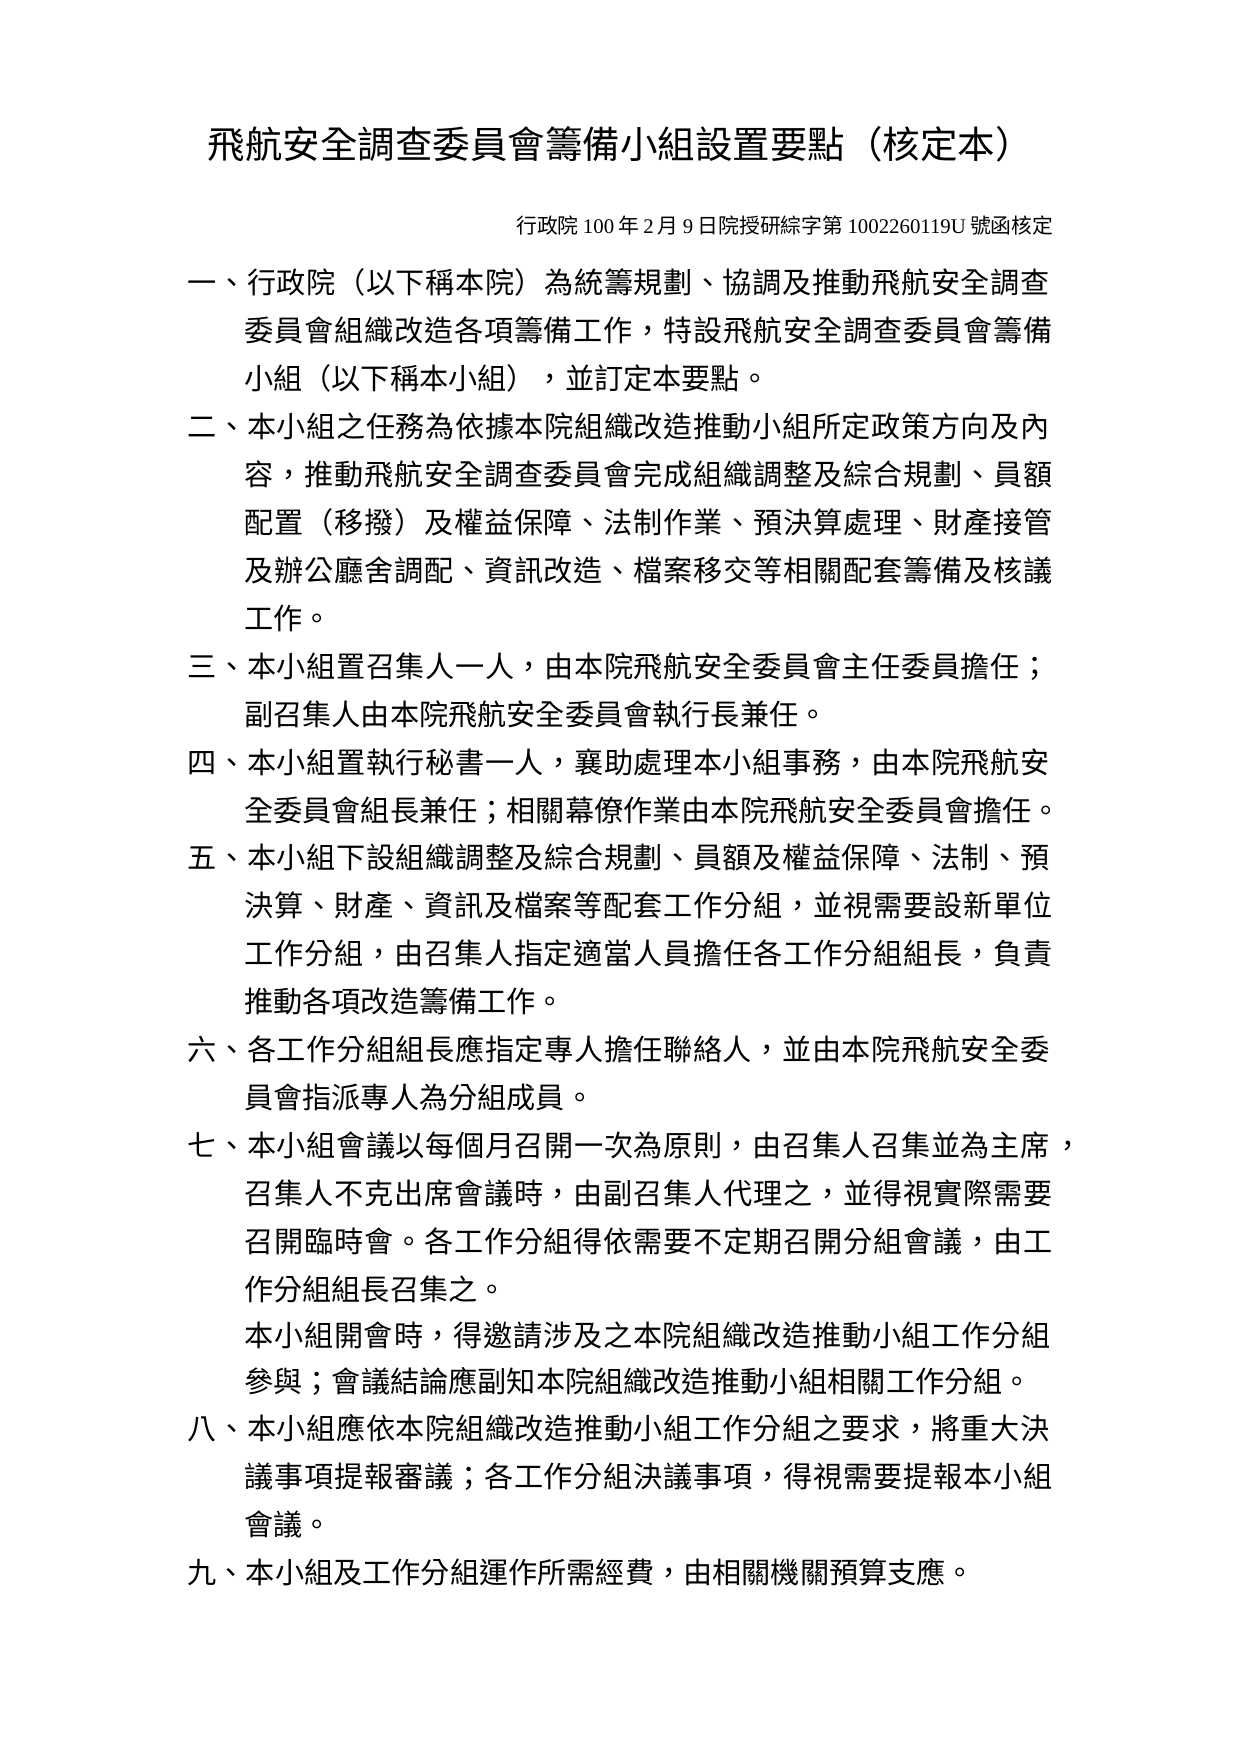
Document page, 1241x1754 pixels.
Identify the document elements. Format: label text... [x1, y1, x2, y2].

text 行政院100年2月9日院授研綜字第1002260119U號函核定 [187, 193, 1053, 243]
text 三、本小組置召集人一人，由本院飛航安全委員會主任委員擔任；副召集人由本院飛航安全委員會執行長兼任。 [187, 639, 1053, 735]
text 本小組開會時，得邀請涉及之本院組織改造推動小組工作分組參與；會議結論應副知本院組織改造推動小組相關工作分組。 [244, 1310, 1053, 1401]
text 四、本小組置執行秘書一人，襄助處理本小組事務，由本院飛航安全委員會組長兼任；相關幕僚作業由本院飛航安全委員會擔任。 [187, 735, 1053, 831]
text 九、本小組及工作分組運作所需經費，由相關機關預算支應。 [187, 1545, 1053, 1593]
text 二、本小組之任務為依據本院組織改造推動小組所定政策方向及內容，推動飛航安全調查委員會完成組織調整及綜合規劃、員額配置（移撥）及權益保障、法制作業、預決算處理、財產接管及辦公廳舍調配、資訊改造、檔案移交等相關配套籌備及核議工作。 [187, 399, 1053, 639]
text 八、本小組應依本院組織改造推動小組工作分組之要求，將重大決議事項提報審議；各工作分組決議事項，得視需要提報本小組會議。 [187, 1401, 1053, 1545]
text 六、各工作分組組長應指定專人擔任聯絡人，並由本院飛航安全委員會指派專人為分組成員。 [187, 1022, 1053, 1118]
text 一、行政院（以下稱本院）為統籌規劃、協調及推動飛航安全調查委員會組織改造各項籌備工作，特設飛航安全調查委員會籌備小組（以下稱本小組），並訂定本要點。 [187, 256, 1053, 399]
text 飛航安全調查委員會籌備小組設置要點（核定本） [187, 120, 1053, 168]
text 七、本小組會議以每個月召開一次為原則，由召集人召集並為主席，召集人不克出席會議時，由副召集人代理之，並得視實際需要召開臨時會。各工作分組得依需要不定期召開分組會議，由工作分組組長召集之。 [187, 1118, 1053, 1310]
text 五、本小組下設組織調整及綜合規劃、員額及權益保障、法制、預決算、財產、資訊及檔案等配套工作分組，並視需要設新單位工作分組，由召集人指定適當人員擔任各工作分組組長，負責推動各項改造籌備工作。 [187, 831, 1053, 1022]
